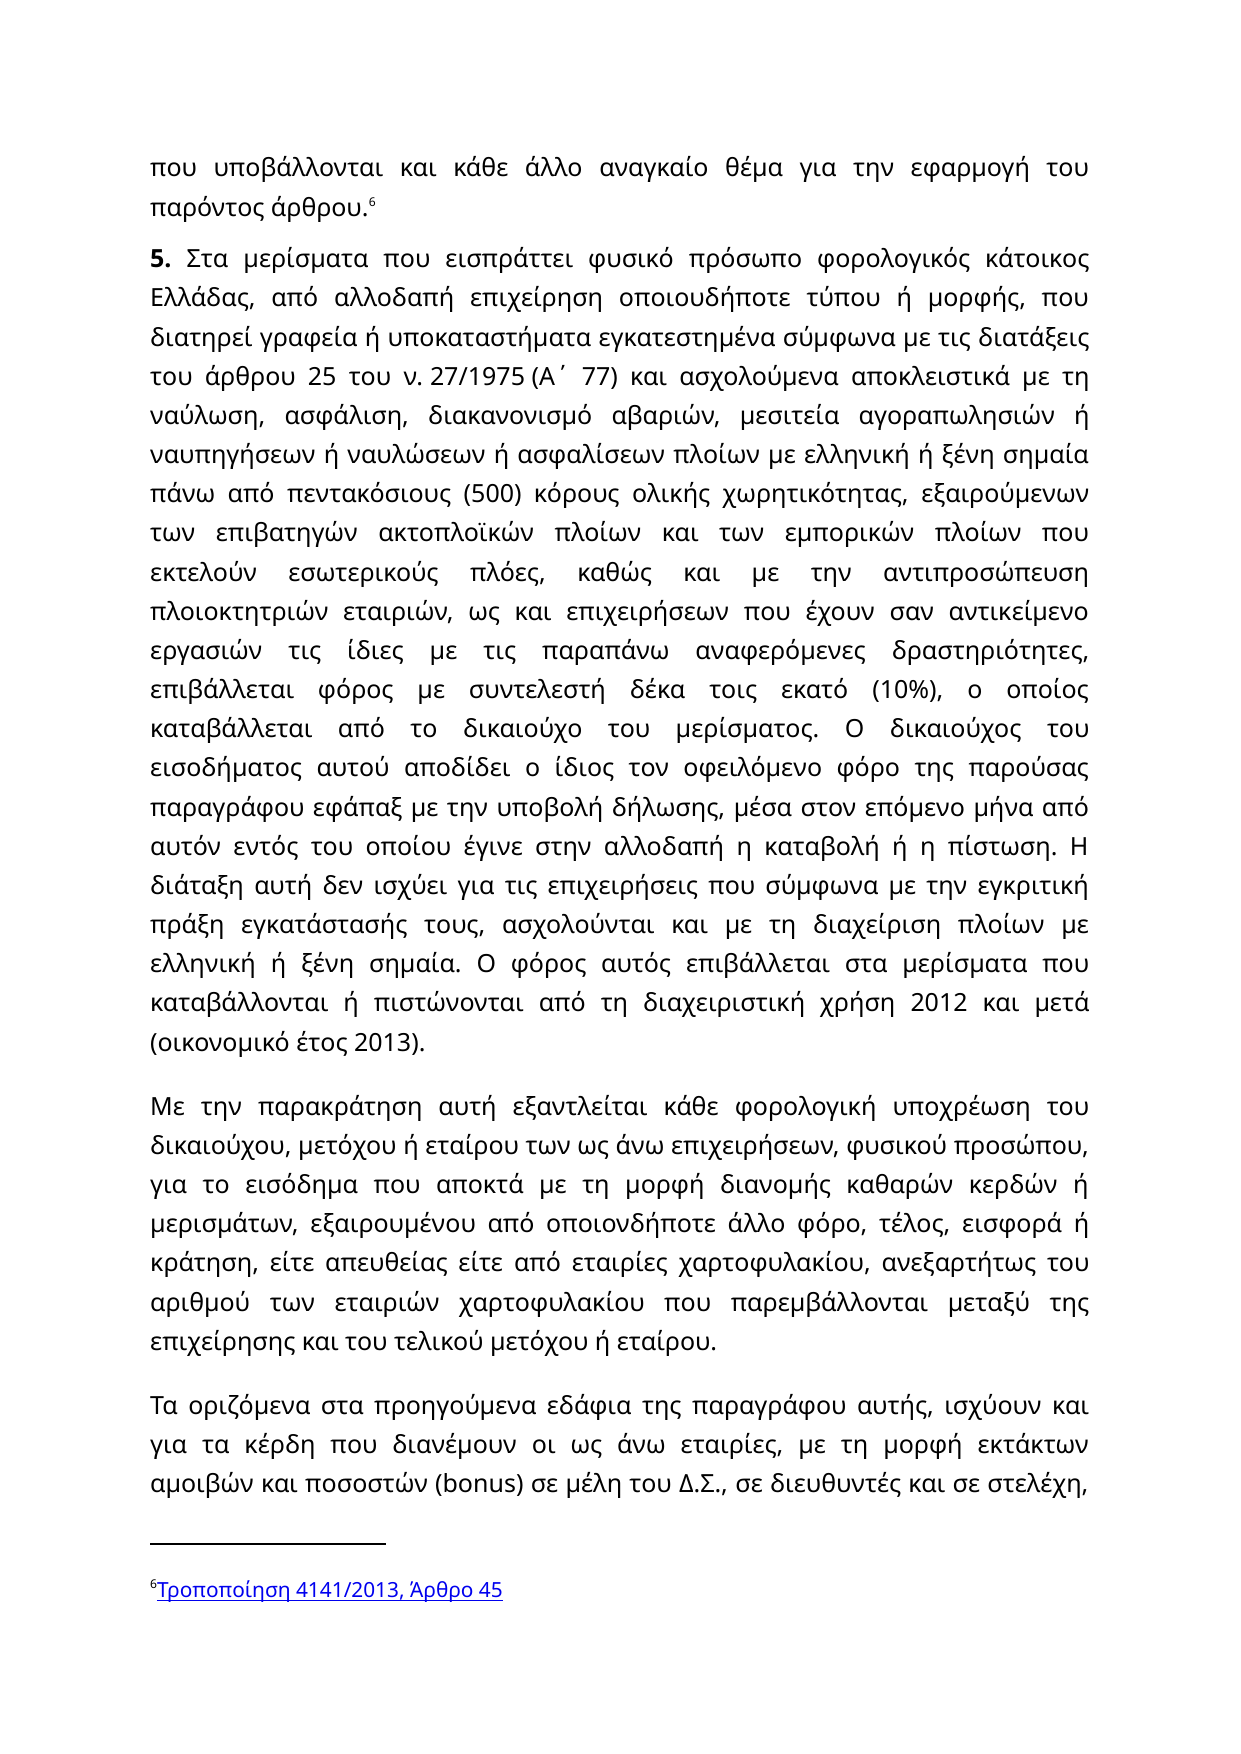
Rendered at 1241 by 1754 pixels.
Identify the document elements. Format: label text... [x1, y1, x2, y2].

text 5. Στα μερίσματα που εισπράττει φυσικό πρόσωπο φορολογικός κάτοικος Ελλάδας, από αλλοδαπή επιχείρηση οποιουδήποτε τύπου ή μορφής, που διατηρεί γραφεία ή υποκαταστήματα εγκατεστημένα σύμφωνα με τις διατάξεις του άρθρου 25 του ν. 27/1975 (Α΄ 77) και ασχολούμενα αποκλειστικά με τη ναύλωση, ασφάλιση, διακανονισμό αβαριών, μεσιτεία αγοραπωλησιών ή ναυπηγήσεων ή ναυλώσεων ή ασφαλίσεων πλοίων με ελληνική ή ξένη σημαία πάνω από πεντακόσιους (500) κόρους ολικής χωρητικότητας, εξαιρούμενων των επιβατηγών ακτοπλοϊκών πλοίων και των εμπορικών πλοίων που εκτελούν εσωτερικούς πλόες, καθώς και με την αντιπροσώπευση πλοιοκτητριών εταιριών, ως και επιχειρήσεων που έχουν σαν αντικείμενο εργασιών τις ίδιες με τις παραπάνω αναφερόμενες δραστηριότητες, επιβάλλεται φόρος με συντελεστή δέκα τοις εκατό (10%), ο οποίος καταβάλλεται από το δικαιούχο του μερίσματος. Ο δικαιούχος του εισοδήματος αυτού αποδίδει ο ίδιος τον οφειλόμενο φόρο της παρούσας παραγράφου εφάπαξ με την υποβολή δήλωσης, μέσα στον επόμενο μήνα από αυτόν εντός του οποίου έγινε στην αλλοδαπή η καταβολή ή η πίστωση. Η διάταξη αυτή δεν ισχύει για τις επιχειρήσεις που σύμφωνα με την εγκριτική πράξη εγκατάστασής τους, ασχολούνται και με τη διαχείριση πλοίων με ελληνική ή ξένη σημαία. Ο φόρος αυτός επιβάλλεται στα μερίσματα που καταβάλλονται ή πιστώνονται από τη διαχειριστική χρήση 2012 και μετά (οικονομικό έτος 2013). [150, 241, 1090, 1058]
text Με την παρακράτηση αυτή εξαντλείται κάθε φορολογική υποχρέωση του δικαιούχου, μετόχου ή εταίρου των ως άνω επιχειρήσεων, φυσικού προσώπου, για το εισόδημα που αποκτά με τη μορφή διανομής καθαρών κερδών ή μερισμάτων, εξαιρουμένου από οποιονδήποτε άλλο φόρο, τέλος, εισφορά ή κράτηση, είτε απευθείας είτε από εταιρίες χαρτοφυλακίου, ανεξαρτήτως του αριθμού των εταιριών χαρτοφυλακίου που παρεμβάλλονται μεταξύ της επιχείρησης και του τελικού μετόχου ή εταίρου. [150, 1088, 1090, 1357]
text Τροποποίηση 4141/2013, Άρθρο 45 [150, 1576, 1090, 1604]
text Τα οριζόμενα στα προηγούμενα εδάφια της παραγράφου αυτής, ισχύουν και για τα κέρδη που διανέμουν οι ως άνω εταιρίες, με τη μορφή εκτάκτων αμοιβών και ποσοστών (bonus) σε μέλη του Δ.Σ., σε διευθυντές και σε στελέχη, [150, 1387, 1090, 1500]
text που υποβάλλονται και κάθε άλλο αναγκαίο θέμα για την εφαρμογή του παρόντος άρθρου. [150, 150, 1090, 223]
